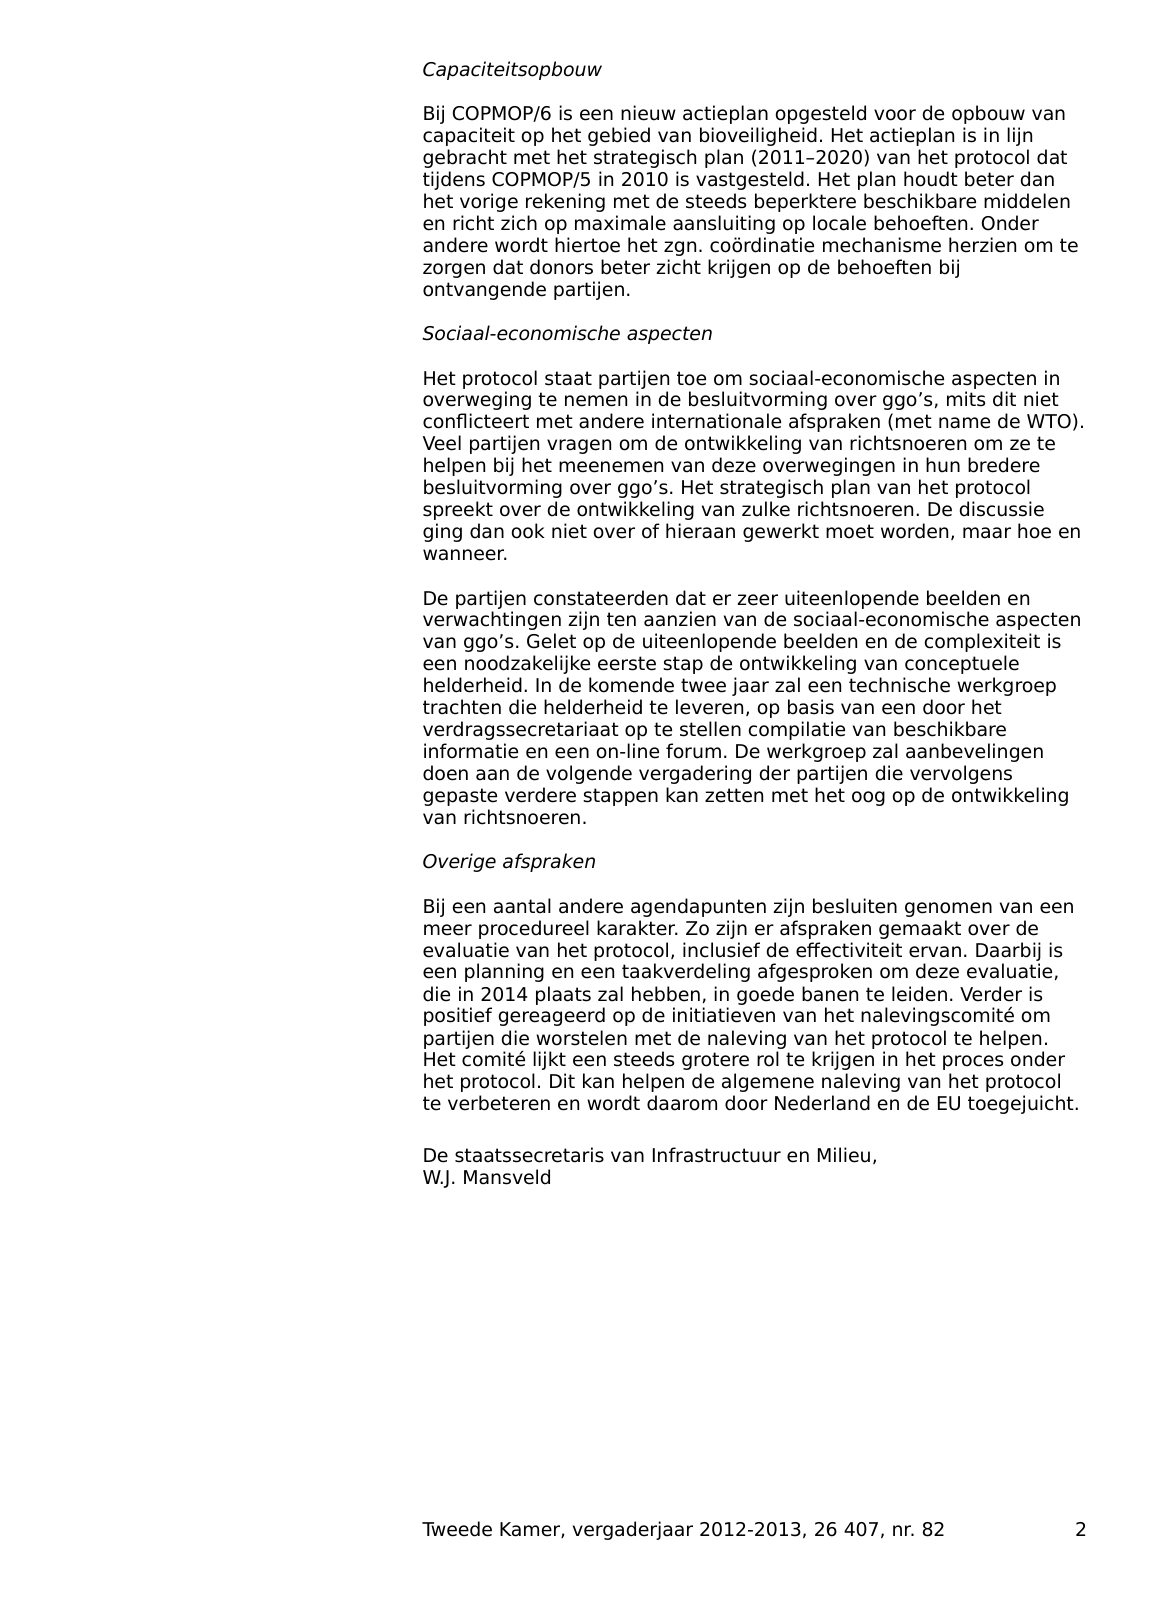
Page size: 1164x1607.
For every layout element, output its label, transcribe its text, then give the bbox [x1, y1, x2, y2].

text Het protocol staat partijen toe om sociaal-economische aspecten in overweging te nemen in de besluitvorming over ggo’s, mits dit niet conflicteert met andere internationale afspraken (met name de WTO). Veel partijen vragen om de ontwikkeling van richtsnoeren om ze te helpen bij het meenemen van deze overwegingen in hun bredere besluitvorming over ggo’s. Het strategisch plan van het protocol spreekt over de ontwikkeling van zulke richtsnoeren. De discussie ging dan ook niet over of hieraan gewerkt moet worden, maar hoe en wanneer. [422, 367, 1087, 565]
subtitle Sociaal-economische aspecten [422, 323, 1087, 345]
text De partijen constateerden dat er zeer uiteenlopende beelden en verwachtingen zijn ten aanzien van de sociaal-economische aspecten van ggo’s. Gelet op de uiteenlopende beelden en de complexiteit is een noodzakelijke eerste stap de ontwikkeling van conceptuele helderheid. In de komende twee jaar zal een technische werkgroep trachten die helderheid te leveren, op basis van een door het verdragssecretariaat op te stellen compilatie van beschikbare informatie en een on-line forum. De werkgroep zal aanbevelingen doen aan de volgende vergadering der partijen die vervolgens gepaste verdere stappen kan zetten met het oog op de ontwikkeling van richtsnoeren. [422, 587, 1087, 829]
subtitle Capaciteitsopbouw [422, 59, 1087, 81]
text Bij COPMOP/6 is een nieuw actieplan opgesteld voor de opbouw van capaciteit op het gebied van bioveiligheid. Het actieplan is in lijn gebracht met het strategisch plan (2011–2020) van het protocol dat tijdens COPMOP/5 in 2010 is vastgesteld. Het plan houdt beter dan het vorige rekening met de steeds beperktere beschikbare middelen en richt zich op maximale aansluiting op locale behoeften. Onder andere wordt hiertoe het zgn. coördinatie mechanisme herzien om te zorgen dat donors beter zicht krijgen op de behoeften bij ontvangende partijen. [422, 103, 1087, 301]
text Bij een aantal andere agendapunten zijn besluiten genomen van een meer procedureel karakter. Zo zijn er afspraken gemaakt over de evaluatie van het protocol, inclusief de effectiviteit ervan. Daarbij is een planning en een taakverdeling afgesproken om deze evaluatie, die in 2014 plaats zal hebben, in goede banen te leiden. Verder is positief gereageerd op de initiatieven van het nalevingscomité om partijen die worstelen met de naleving van het protocol te helpen. Het comité lijkt een steeds grotere rol te krijgen in het proces onder het protocol. Dit kan helpen de algemene naleving van het protocol te verbeteren en wordt daarom door Nederland en de EU toegejuicht. [422, 896, 1087, 1115]
text De staatssecretaris van Infrastructuur en Milieu, W.J. Mansveld [422, 1145, 1087, 1189]
subtitle Overige afspraken [422, 851, 1087, 873]
